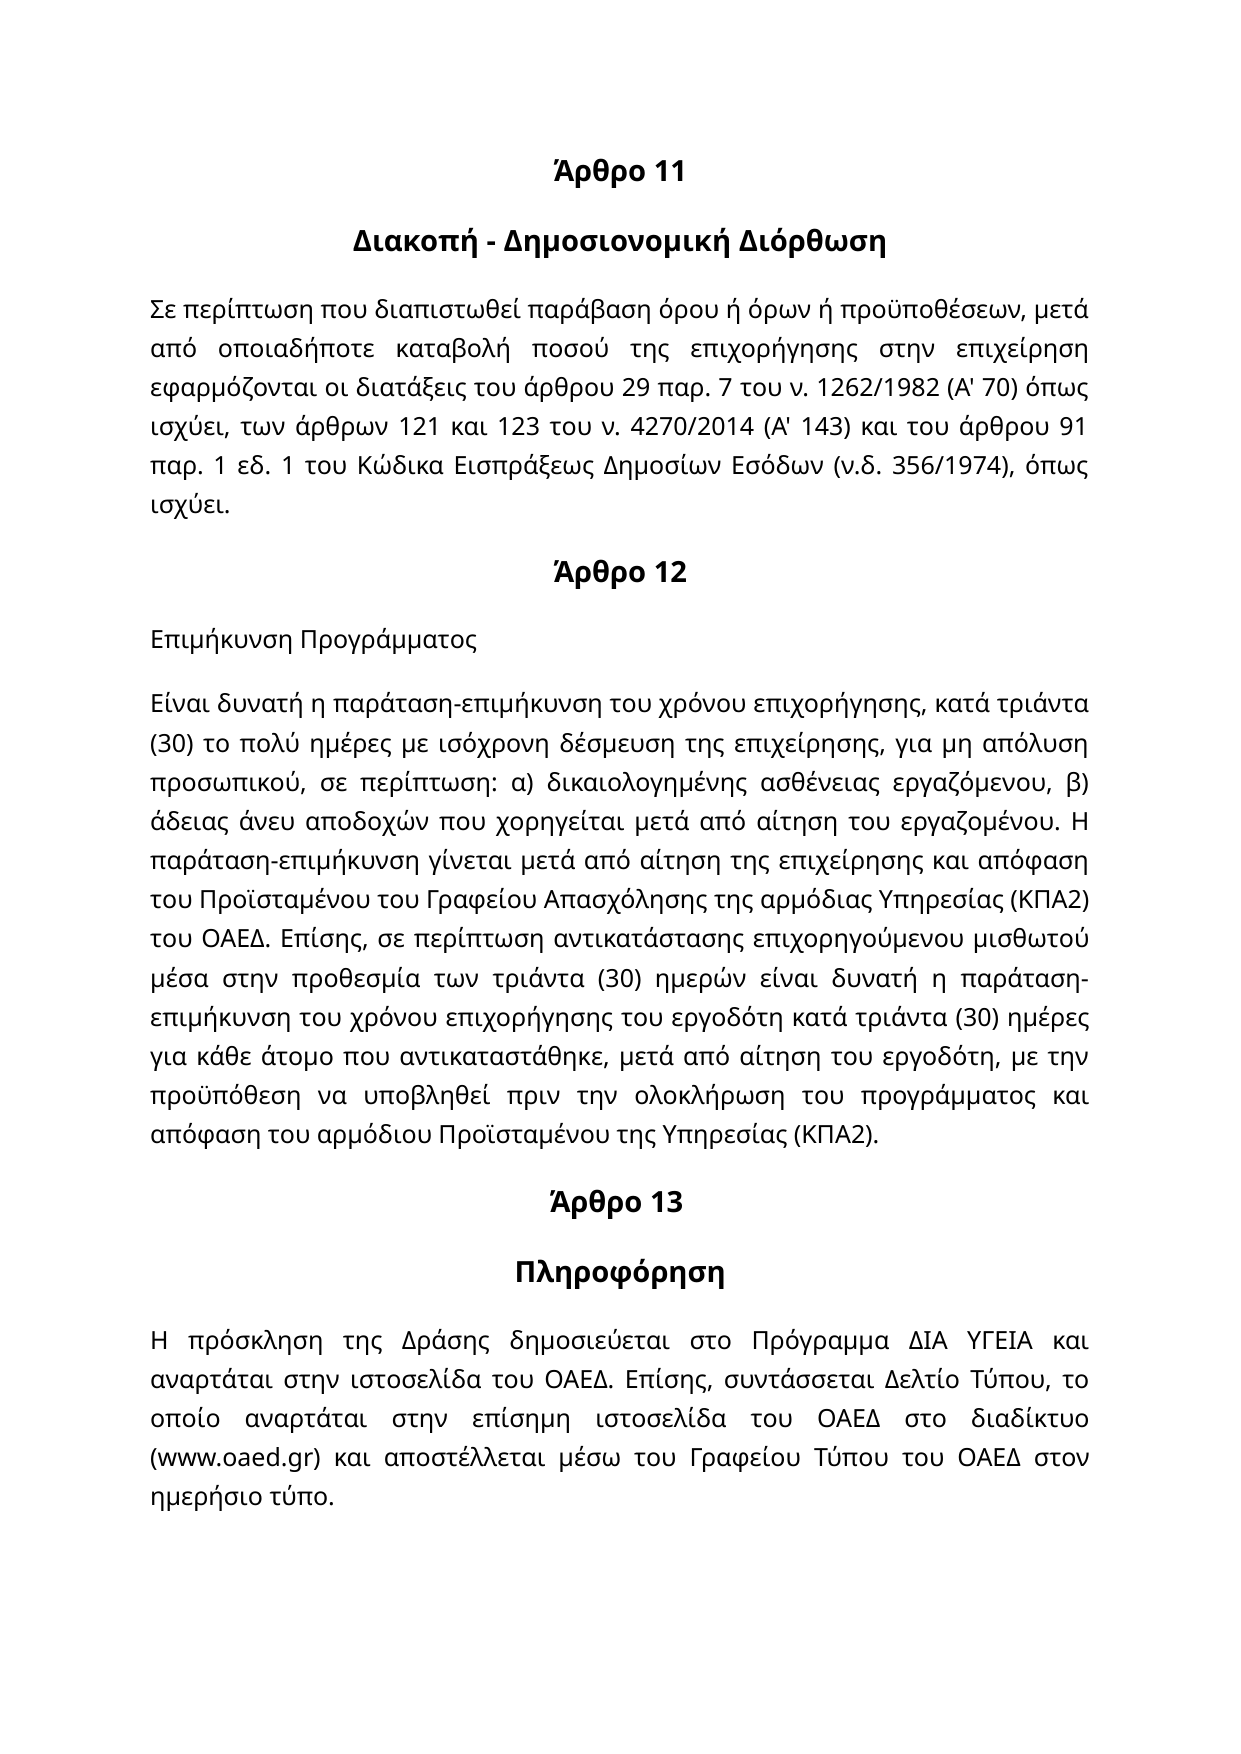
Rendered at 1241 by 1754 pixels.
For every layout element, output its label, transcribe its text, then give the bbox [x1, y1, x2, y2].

subtitle Πληροφόρηση [150, 1252, 1090, 1291]
text Σε περίπτωση που διαπιστωθεί παράβαση όρου ή όρων ή προϋποθέσεων, μετά από οποιαδήποτε καταβολή ποσού της επιχορήγησης στην επιχείρηση εφαρμόζονται οι διατάξεις του άρθρου 29 παρ. 7 του ν. 1262/1982 (Α' 70) όπως ισχύει, των άρθρων 121 και 123 του ν. 4270/2014 (Α' 143) και του άρθρου 91 παρ. 1 εδ. 1 του Κώδικα Εισπράξεως Δημοσίων Εσόδων (ν.δ. 356/1974), όπως ισχύει. [150, 291, 1090, 521]
text Επιμήκυνση Προγράμματος [150, 622, 1090, 656]
subtitle Διακοπή - Δημοσιονομική Διόρθωση [150, 221, 1090, 260]
text Είναι δυνατή η παράταση-επιμήκυνση του χρόνου επιχορήγησης, κατά τριάντα (30) το πολύ ημέρες με ισόχρονη δέσμευση της επιχείρησης, για μη απόλυση προσωπικού, σε περίπτωση: α) δικαιολογημένης ασθένειας εργαζόμενου, β) άδειας άνευ αποδοχών που χορηγείται μετά από αίτηση του εργαζομένου. Η παράταση-επιμήκυνση γίνεται μετά από αίτηση της επιχείρησης και απόφαση του Προϊσταμένου του Γραφείου Απασχόλησης της αρμόδιας Υπηρεσίας (ΚΠΑ2) του ΟΑΕΔ. Επίσης, σε περίπτωση αντικατάστασης επιχορηγούμενου μισθωτού μέσα στην προθεσμία των τριάντα (30) ημερών είναι δυνατή η παράταση-επιμήκυνση του χρόνου επιχορήγησης του εργοδότη κατά τριάντα (30) ημέρες για κάθε άτομο που αντικαταστάθηκε, μετά από αίτηση του εργοδότη, με την προϋπόθεση να υποβληθεί πριν την ολοκλήρωση του προγράμματος και απόφαση του αρμόδιου Προϊσταμένου της Υπηρεσίας (ΚΠΑ2). [150, 686, 1090, 1151]
subtitle Άρθρο 12 [150, 551, 1090, 591]
text Η πρόσκληση της Δράσης δημοσιεύεται στο Πρόγραμμα ΔΙΑ ΥΓΕΙΑ και αναρτάται στην ιστοσελίδα του ΟΑΕΔ. Επίσης, συντάσσεται Δελτίο Τύπου, το οποίο αναρτάται στην επίσημη ιστοσελίδα του ΟΑΕΔ στο διαδίκτυο (www.oaed.gr) και αποστέλλεται μέσω του Γραφείου Τύπου του ΟΑΕΔ στον ημερήσιο τύπο. [150, 1322, 1090, 1513]
subtitle Άρθρο 11 [150, 150, 1090, 190]
subtitle Άρθρο 13 [150, 1181, 1090, 1221]
